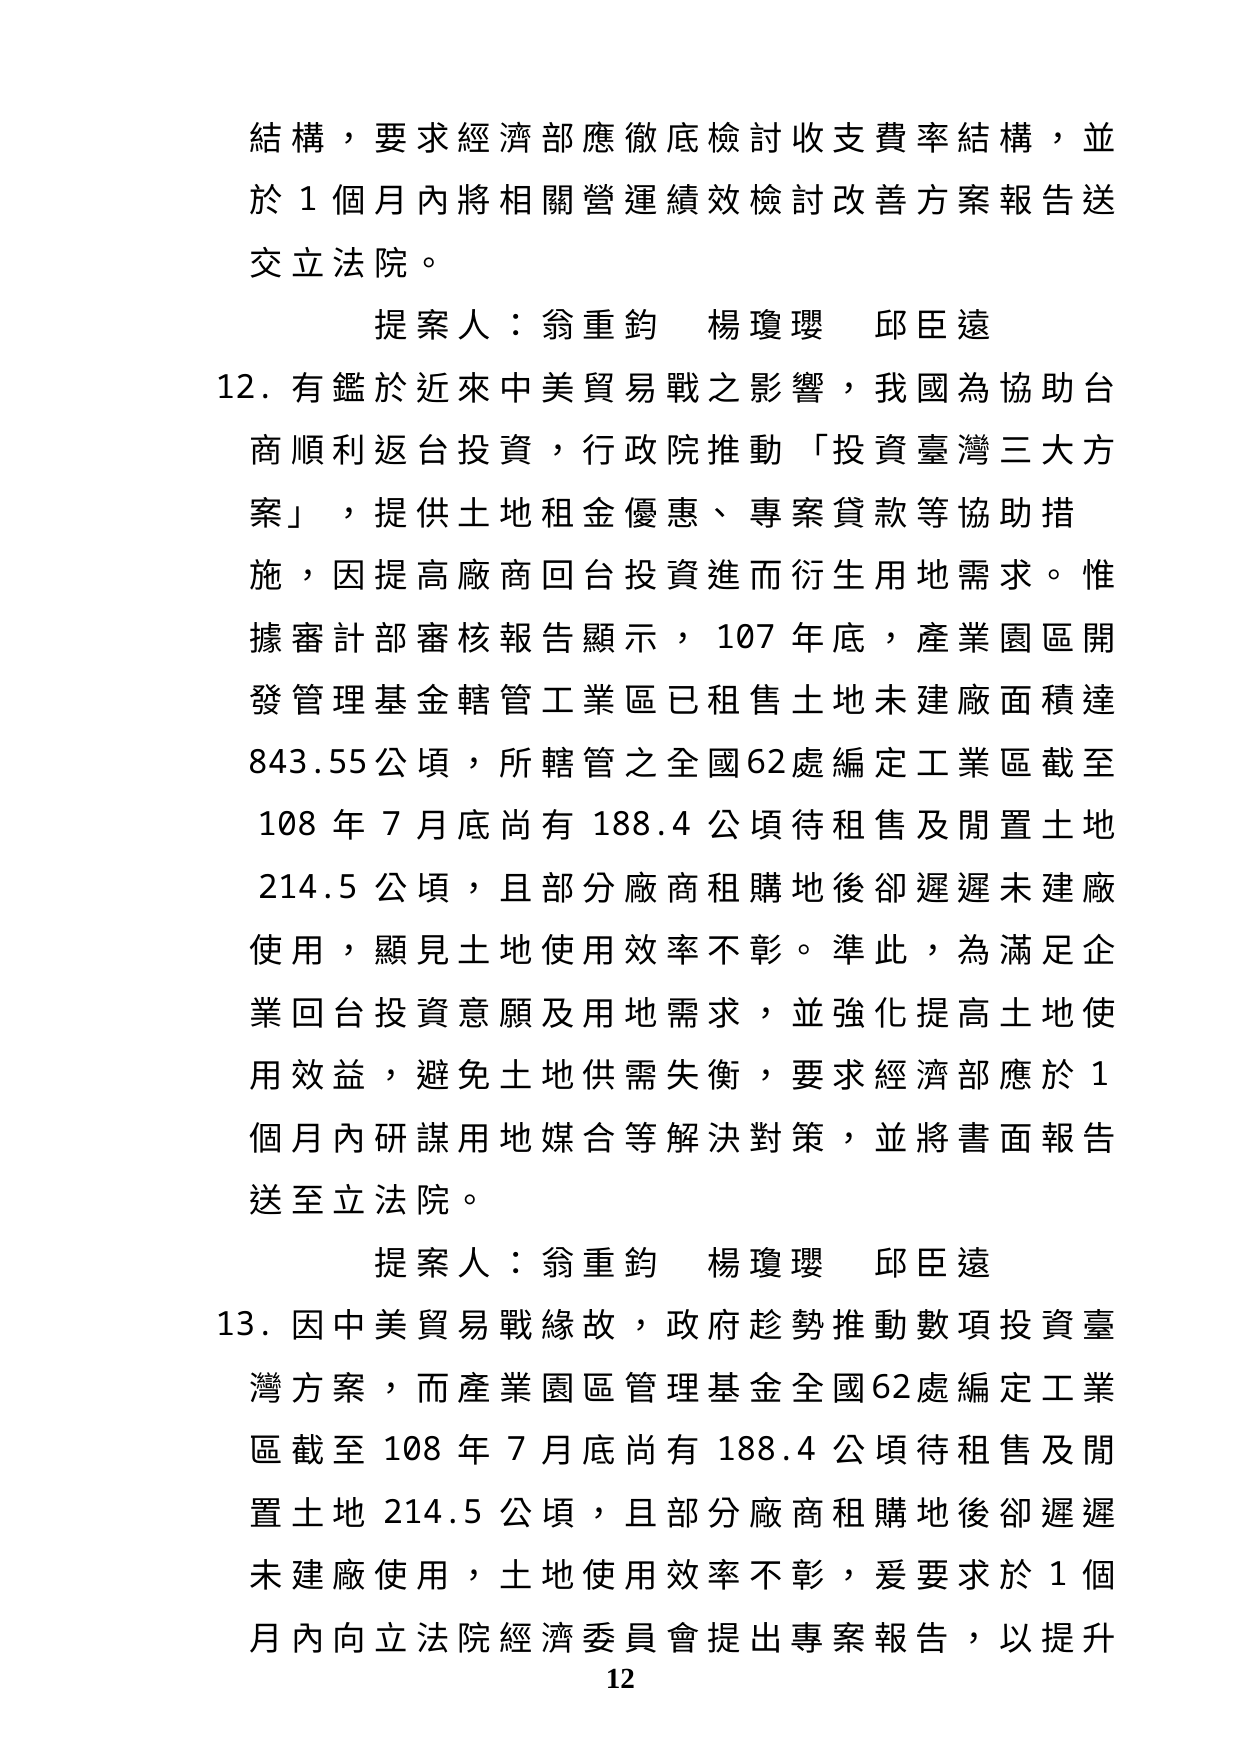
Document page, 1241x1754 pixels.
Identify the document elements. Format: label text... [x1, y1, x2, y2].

text 提案人：翁重鈞 楊瓊瓔 邱臣遠 [345, 281, 1120, 344]
text 12.有鑑於近來中美貿易戰之影響，我國為協助台商順利返台投資，行政院推動「投資臺灣三大方案」，提供土地租金優惠、專案貸款等協助措施，因提高廠商回台投資進而衍生用地需求。惟據審計部審核報告顯示，107年底，產業園區開發管理基金轄管工業區已租售土地未建廠面積達843.55公頃，所轄管之全國62處編定工業區截至108年7月底尚有188.4公頃待租售及閒置土地214.5公頃，且部分廠商租購地後卻遲遲未建廠使用，顯見土地使用效率不彰。準此，為滿足企業回台投資意願及用地需求，並強化提高土地使用效益，避免土地供需失衡，要求經濟部應於1個月內研謀用地媒合等解決對策，並將書面報告送至立法院。 [189, 344, 1120, 1219]
text 13.因中美貿易戰緣故，政府趁勢推動數項投資臺灣方案，而產業園區管理基金全國62處編定工業區截至108年7月底尚有188.4公頃待租售及閒置土地214.5公頃，且部分廠商租購地後卻遲遲未建廠使用，土地使用效率不彰，爰要求於1個月內向立法院經濟委員會提出專案報告，以提升 [179, 1281, 1120, 1656]
text 提案人：翁重鈞 楊瓊瓔 邱臣遠 [241, 1219, 1120, 1281]
text 結構，要求經濟部應徹底檢討收支費率結構，並於1個月內將相關營運績效檢討改善方案報告送交立法院。 [189, 94, 1120, 281]
